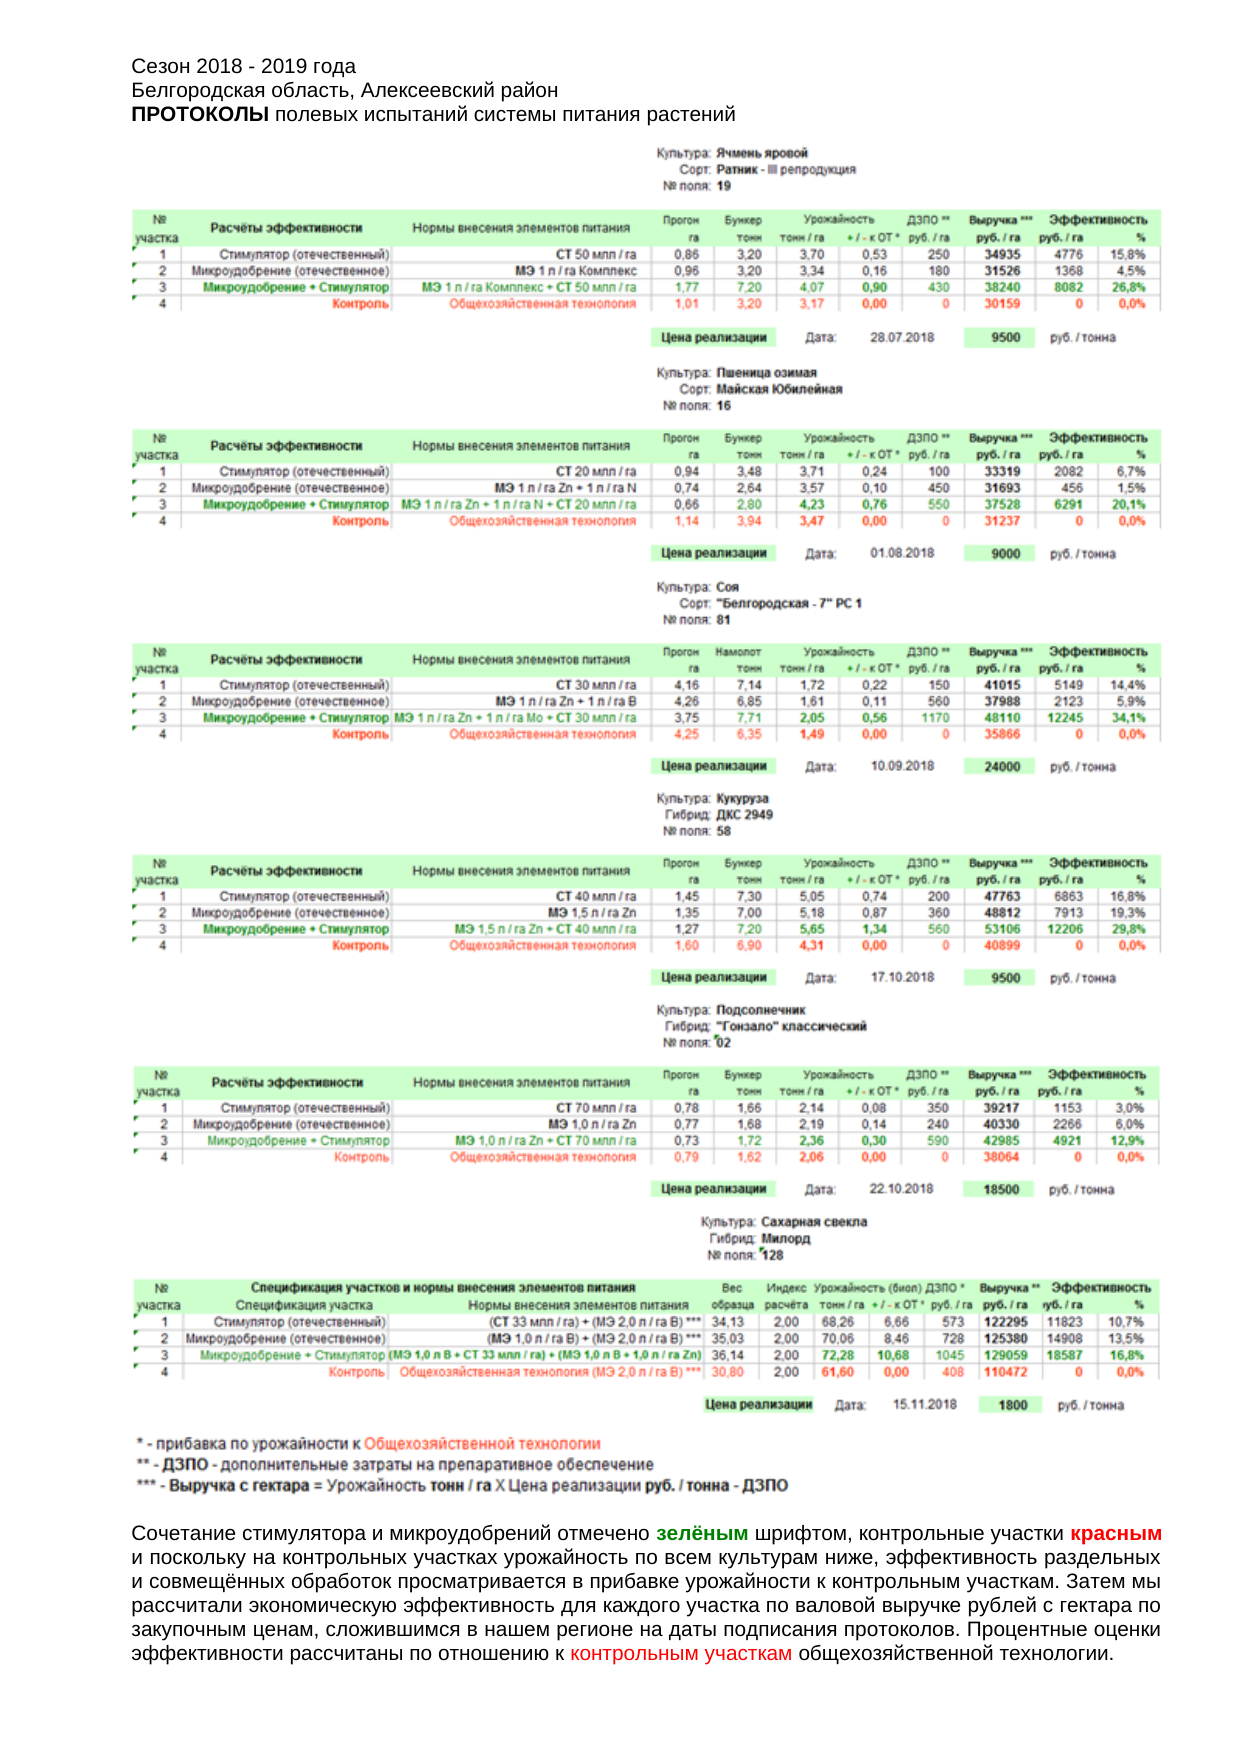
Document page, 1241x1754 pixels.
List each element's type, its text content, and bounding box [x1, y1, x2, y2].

text ПРОТОКОЛЫ полевых испытаний системы питания растений [131, 102, 1162, 126]
text Сезон 2018 - 2019 года [131, 54, 1162, 78]
text Сочетание стимулятора и микроудобрений отмечено зелёным шрифтом, контрольные участки красным и поскольку на контрольных участках урожайность по всем культурам ниже, эффективность раздельных и совмещённых обработок просматривается в прибавке урожайности к контрольным участкам. Затем мы рассчитали экономическую эффективность для каждого участка по валовой выручке рублей с гектара по закупочным ценам, сложившимся в нашем регионе на даты подписания протоколов. Процентные оценки эффективности рассчитаны по отношению к контрольным участкам общехозяйственной технологии. [131, 1521, 1162, 1665]
text Белгородская область, Алексеевский район [131, 78, 1162, 102]
